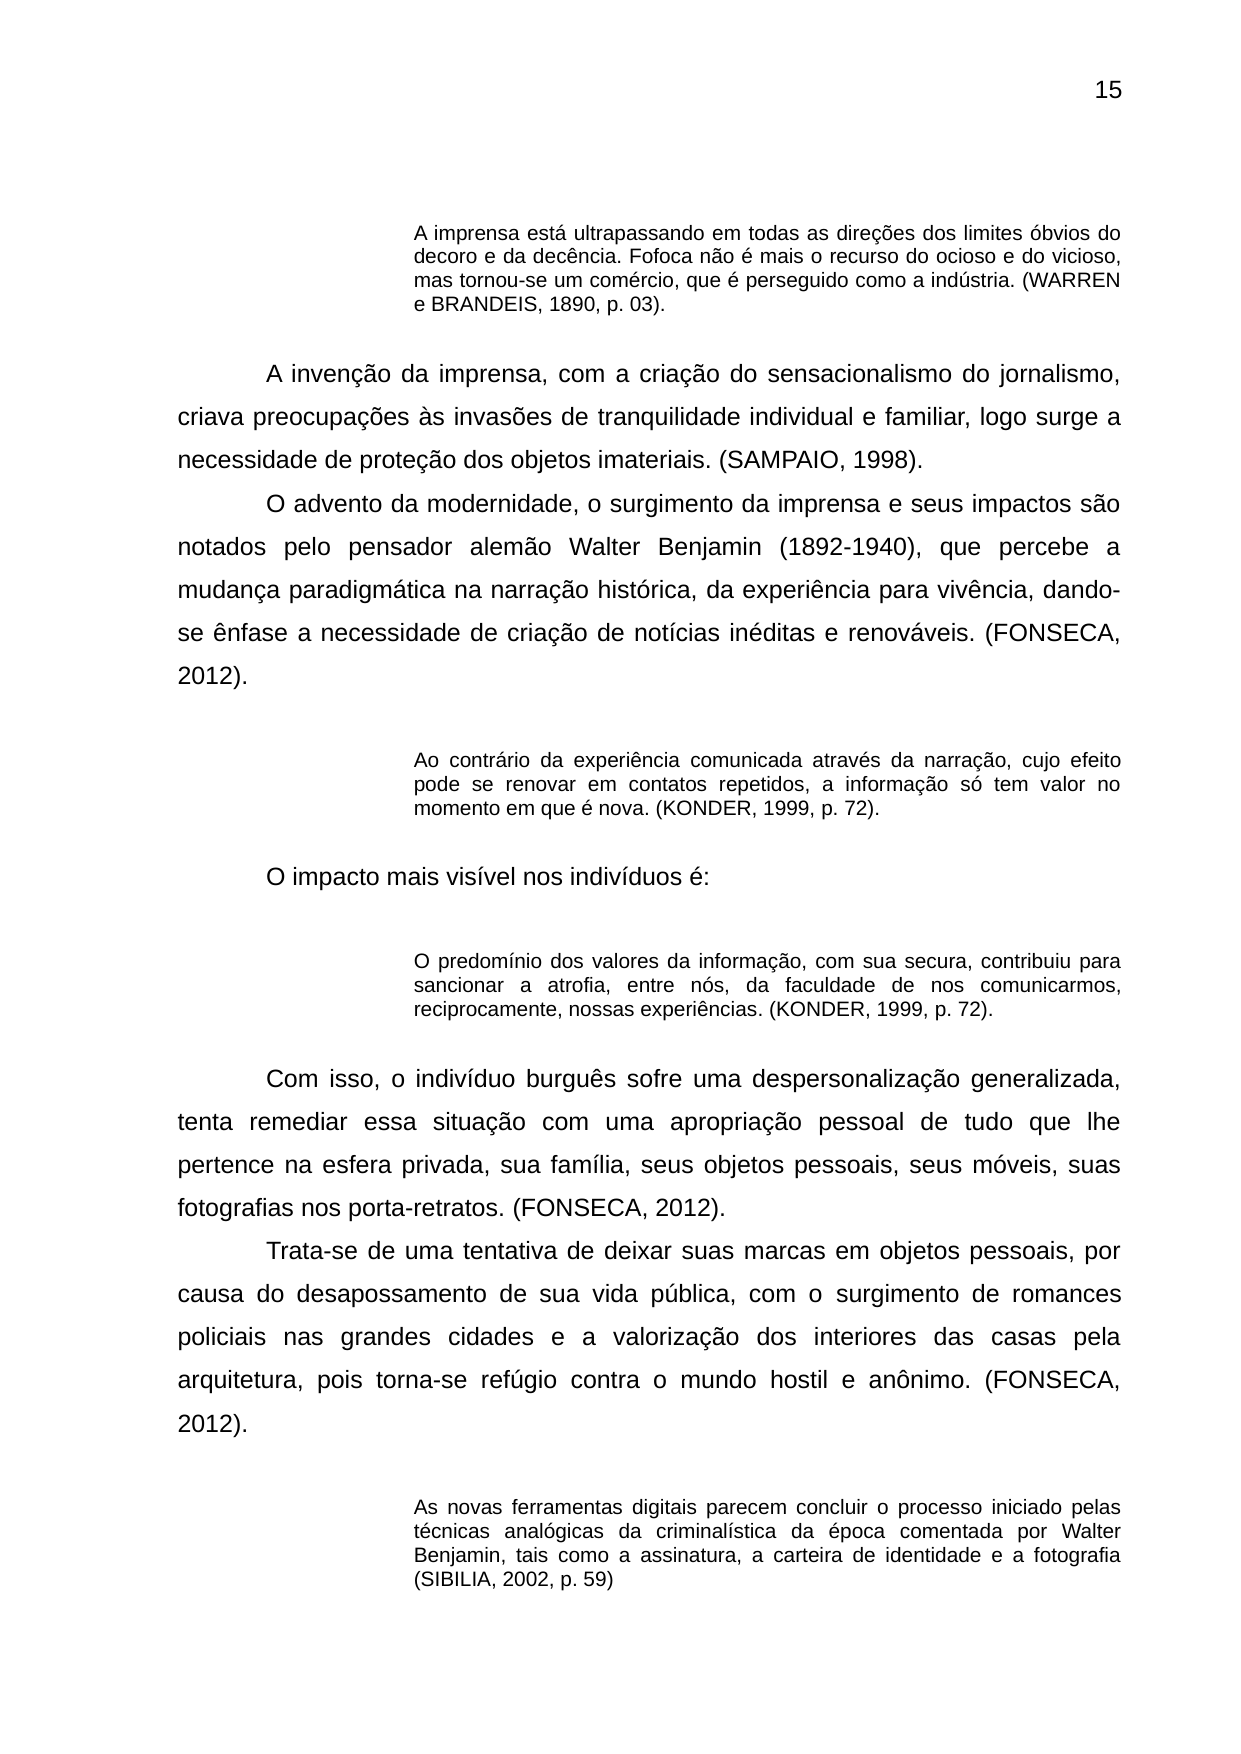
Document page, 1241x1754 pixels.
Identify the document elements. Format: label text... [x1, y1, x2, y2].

text Com isso, o indivíduo burguês sofre uma despersonalização generalizada, tenta remediar essa situação com uma apropriação pessoal de tudo que lhe pertence na esfera privada, sua família, seus objetos pessoais, seus móveis, suas fotografias nos porta-retratos. (FONSECA, 2012). [177, 1064, 1122, 1222]
text A invenção da imprensa, com a criação do sensacionalismo do jornalismo, criava preocupações às invasões de tranquilidade individual e familiar, logo surge a necessidade de proteção dos objetos imateriais. (SAMPAIO, 1998). [177, 359, 1122, 474]
text Ao contrário da experiência comunicada através da narração, cujo efeito pode se renovar em contatos repetidos, a informação só tem valor no momento em que é nova. (KONDER, 1999, p. 72). [413, 747, 1122, 819]
text O impacto mais visível nos indivíduos é: [177, 862, 1122, 891]
text A imprensa está ultrapassando em todas as direções dos limites óbvios do decoro e da decência. Fofoca não é mais o recurso do ocioso e do vicioso, mas tornou-se um comércio, que é perseguido como a indústria. (WARREN e BRANDEIS, 1890, p. 03). [413, 220, 1122, 316]
text Trata-se de uma tentativa de deixar suas marcas em objetos pessoais, por causa do desapossamento de sua vida pública, com o surgimento de romances policiais nas grandes cidades e a valorização dos interiores das casas pela arquitetura, pois torna-se refúgio contra o mundo hostil e anônimo. (FONSECA, 2012). [177, 1236, 1122, 1437]
text O predomínio dos valores da informação, com sua secura, contribuiu para sancionar a atrofia, entre nós, da faculdade de nos comunicarmos, reciprocamente, nossas experiências. (KONDER, 1999, p. 72). [413, 949, 1122, 1021]
text As novas ferramentas digitais parecem concluir o processo iniciado pelas técnicas analógicas da criminalística da época comentada por Walter Benjamin, tais como a assinatura, a carteira de identidade e a fotografia (SIBILIA, 2002, p. 59) [413, 1495, 1122, 1591]
text O advento da modernidade, o surgimento da imprensa e seus impactos são notados pelo pensador alemão Walter Benjamin (1892-1940), que percebe a mudança paradigmática na narração histórica, da experiência para vivência, dando-se ênfase a necessidade de criação de notícias inéditas e renováveis. (FONSECA, 2012). [177, 489, 1122, 690]
